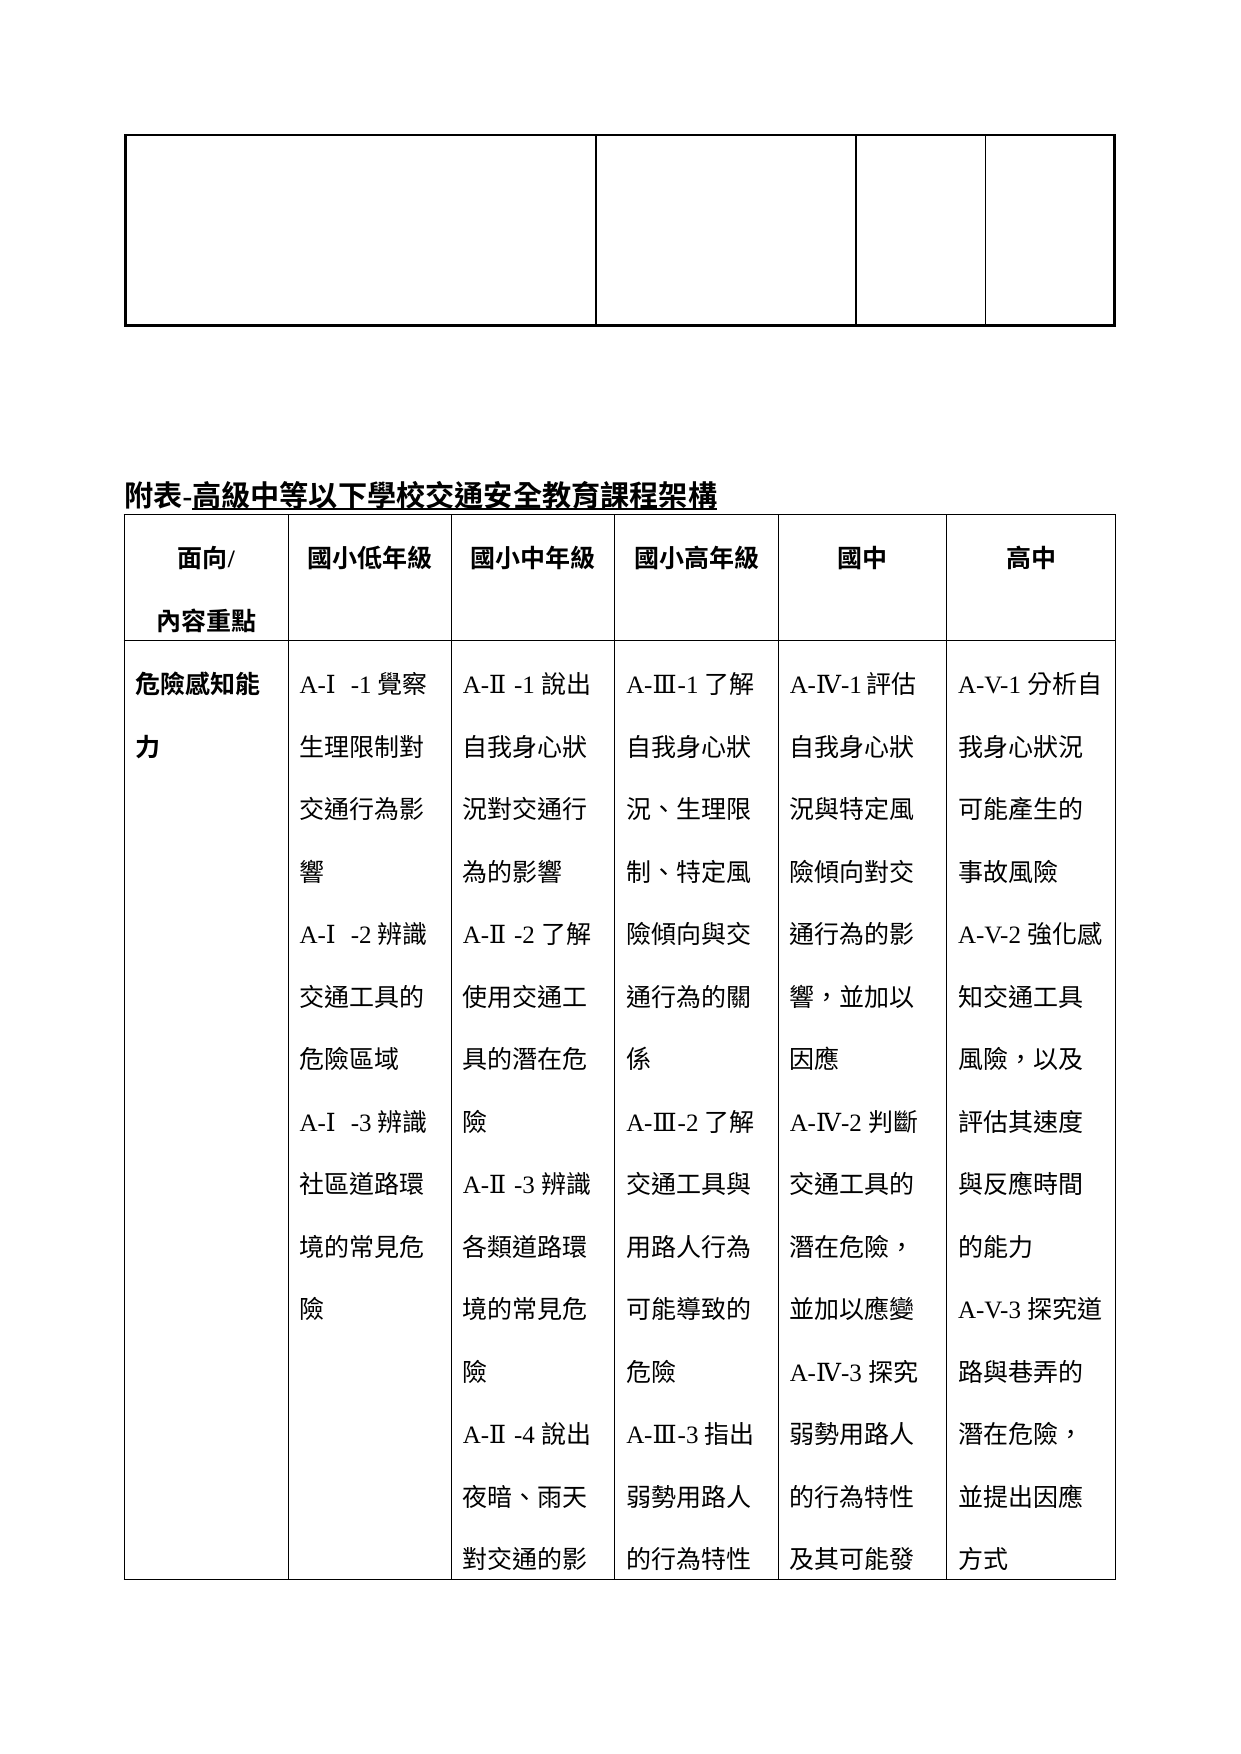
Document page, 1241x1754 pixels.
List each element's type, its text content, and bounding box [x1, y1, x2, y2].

table_cell A-Ⅳ-1評估自我身心狀況與特定風險傾向對交通行為的影響，並加以因應 A-Ⅳ-2 判斷交通工具的潛在危險，並加以應變 A-Ⅳ-3 探究弱勢用路人的行為特性及其可能發 [779, 641, 946, 1579]
table_header 面向/ 內容重點 [125, 515, 288, 640]
table_cell 危險感知能力 [125, 641, 288, 1579]
table_header 國小高年級 [615, 515, 778, 640]
text 附表-高級中等以下學校交通安全教育課程架構 [124, 452, 1116, 514]
table_header 國小低年級 [289, 515, 451, 640]
table_cell [857, 136, 985, 323]
table_cell [127, 136, 595, 323]
table_header 高中 [947, 515, 1115, 640]
table_cell [986, 136, 1113, 323]
table_cell A-Ⅰ-1 覺察生理限制對交通行為影響 A-Ⅰ-2 辨識交通工具的危險區域 A-Ⅰ-3 辨識社區道路環境的常見危險 [289, 641, 451, 1579]
table_cell A-Ⅲ-1 了解自我身心狀況、生理限制、特定風險傾向與交通行為的關係 A-Ⅲ-2 了解交通工具與用路人行為可能導致的危險 A-Ⅲ-3 指出弱勢用路人的行為特性 [615, 641, 778, 1579]
table_cell [597, 136, 855, 323]
table_cell A-V-1 分析自我身心狀況可能產生的事故風險 A-V-2 強化感知交通工具風險，以及評估其速度與反應時間的能力 A-V-3 探究道路與巷弄的潛在危險，並提出因應方式 [947, 641, 1115, 1579]
table_header 國中 [779, 515, 946, 640]
table_header 國小中年級 [452, 515, 614, 640]
table_cell A-Ⅱ-1 說出自我身心狀況對交通行為的影響 A-Ⅱ-2 了解使用交通工具的潛在危險 A-Ⅱ-3 辨識各類道路環境的常見危險 A-Ⅱ-4 說出夜暗、雨天對交通的影 [452, 641, 614, 1579]
